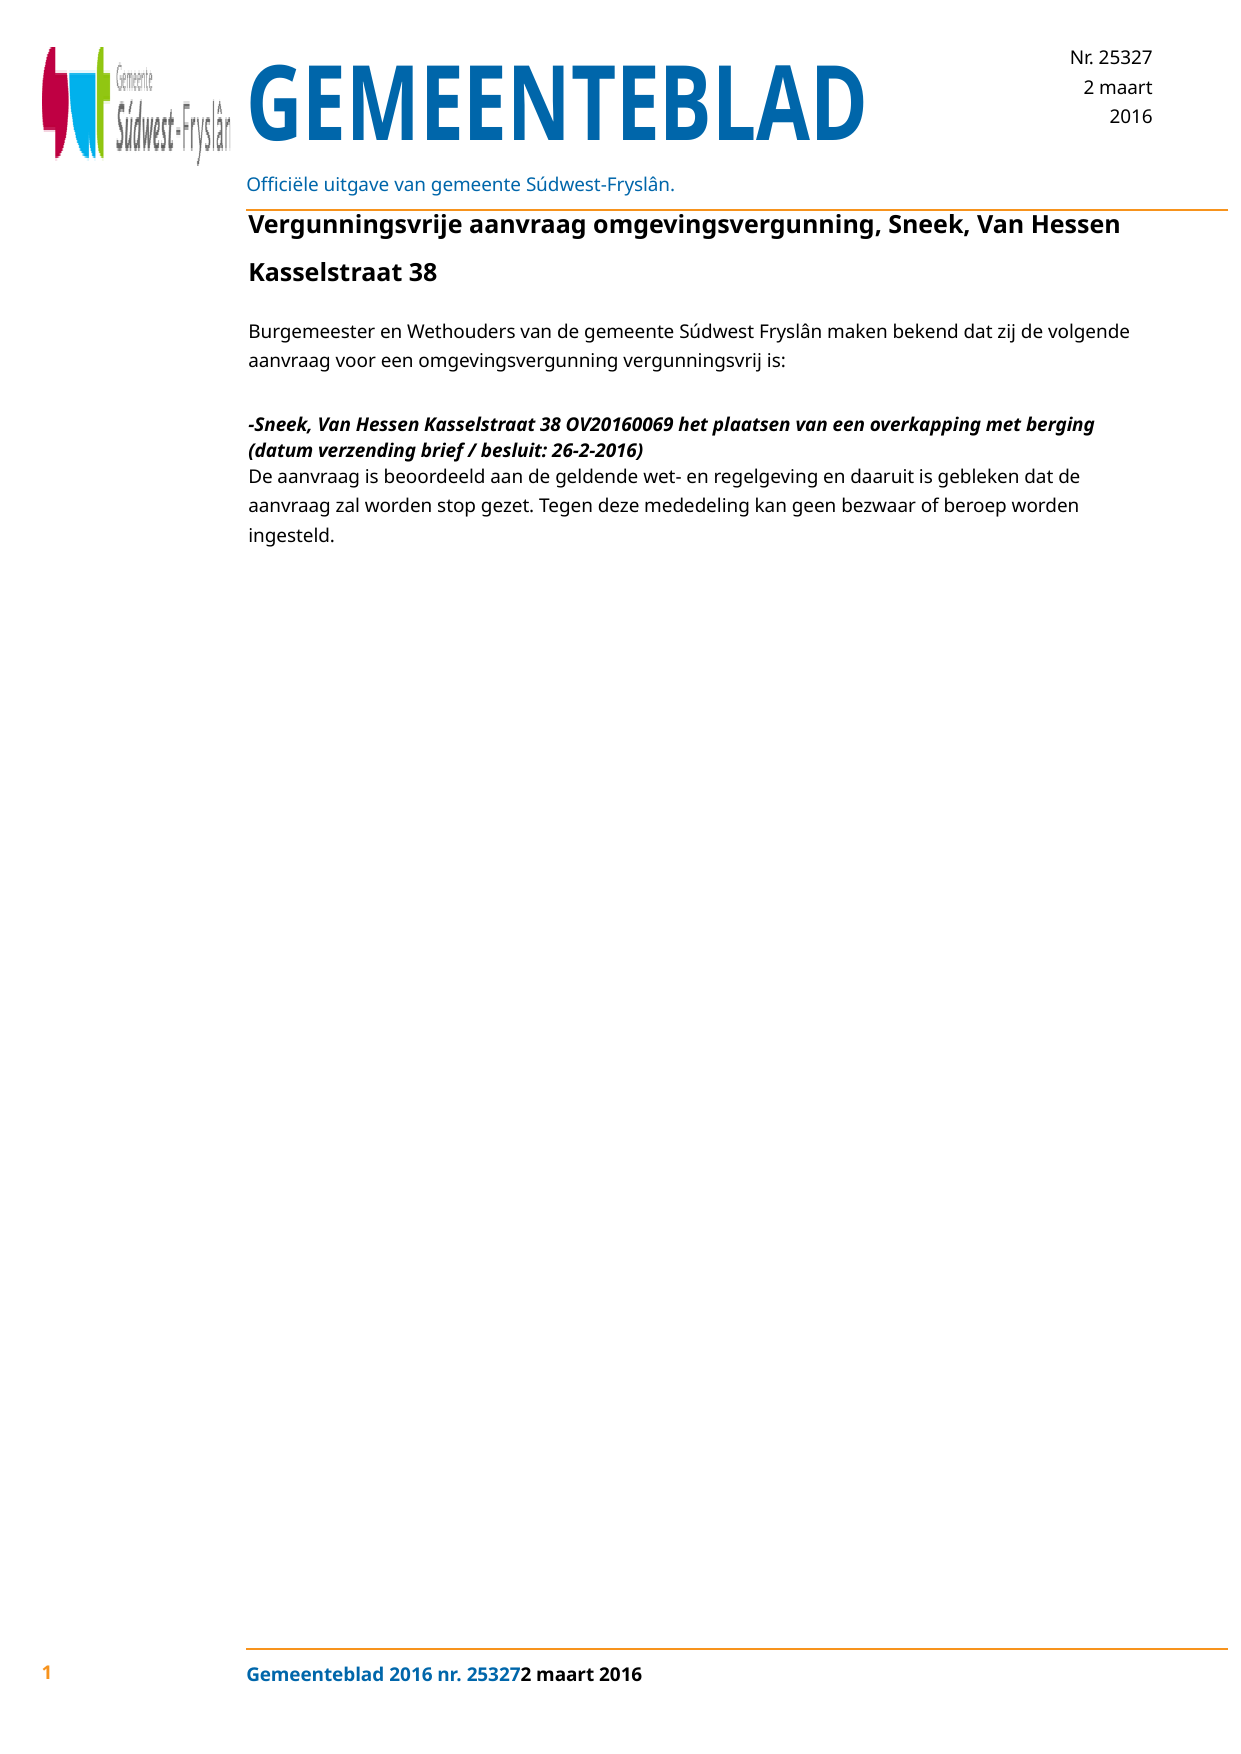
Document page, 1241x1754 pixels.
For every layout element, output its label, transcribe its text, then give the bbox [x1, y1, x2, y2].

text Vergunningsvrije aanvraag omgevingsvergunning, Sneek, Van Hessen Kasselstraat 38 [248, 211, 1152, 288]
text De aanvraag is beoordeeld aan de geldende wet- en regelgeving en daaruit is gebleken dat de aanvraag zal worden stop gezet. Tegen deze mededeling kan geen bezwaar of beroep worden ingesteld. [248, 463, 1152, 548]
text -Sneek, Van Hessen Kasselstraat 38 OV20160069 het plaatsen van een overkapping met berging (datum verzending brief / besluit: 26-2-2016) [248, 411, 1152, 463]
text Burgemeester en Wethouders van de gemeente Súdwest Fryslân maken bekend dat zij de volgende aanvraag voor een omgevingsvergunning vergunningsvrij is: [248, 318, 1152, 373]
picture [41, 47, 231, 172]
